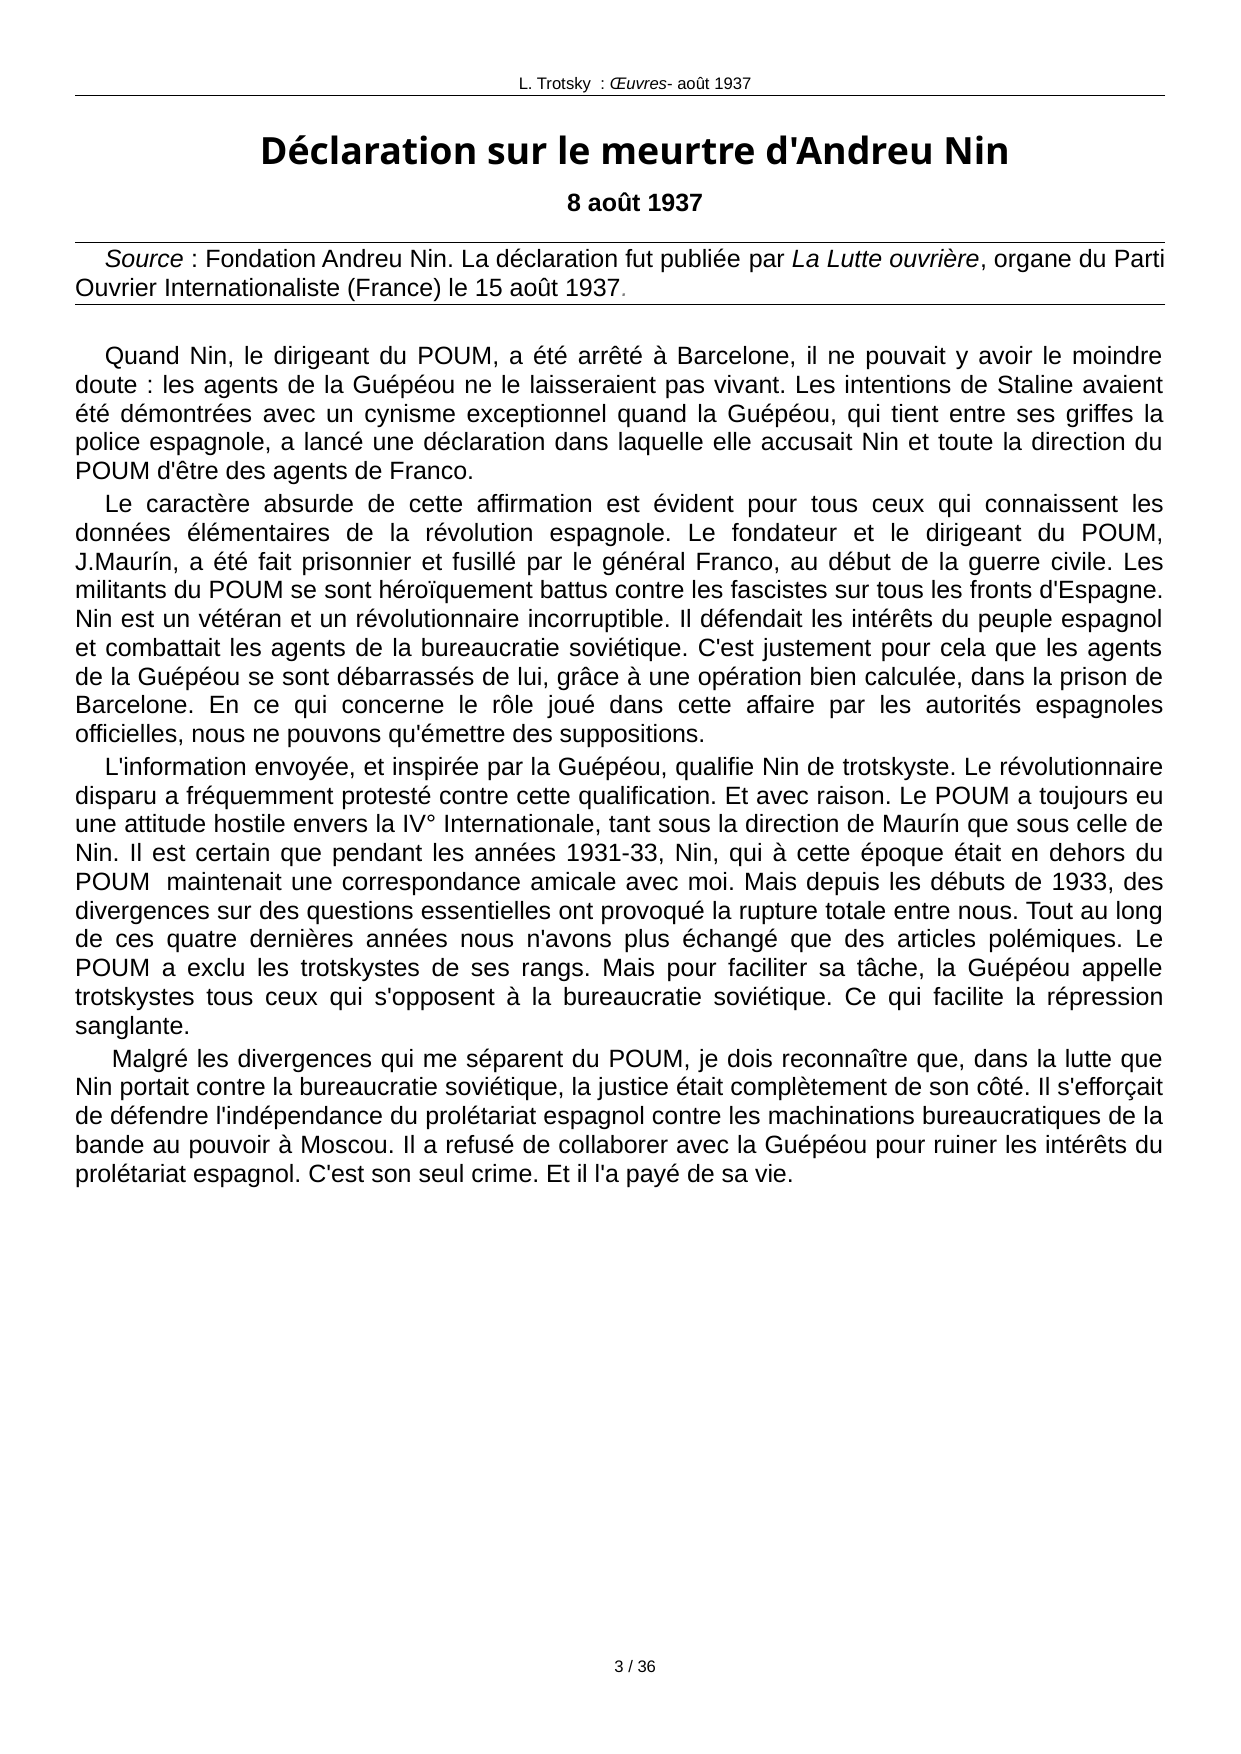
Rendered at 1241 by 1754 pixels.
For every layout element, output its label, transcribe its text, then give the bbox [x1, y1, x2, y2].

text Quand Nin, le dirigeant du POUM, a été arrêté à Barcelone, il ne pouvait y avoir le moindre doute : les agents de la Guépéou ne le laisseraient pas vivant. Les intentions de Staline avaient été démontrées avec un cynisme exceptionnel quand la Guépéou, qui tient entre ses griffes la police espagnole, a lancé une déclaration dans laquelle elle accusait Nin et toute la direction du POUM d'être des agents de Franco. [75, 341, 1165, 485]
text Source : Fondation Andreu Nin. La déclaration fut publiée par La Lutte ouvrière, organe du Parti Ouvrier Internationaliste (France) le 15 août 1937. [75, 243, 1165, 304]
text 8 août 1937 [75, 188, 1165, 216]
text Le caractère absurde de cette affirmation est évident pour tous ceux qui connaissent les données élémentaires de la révolution espagnole. Le fondateur et le dirigeant du POUM, J.Maurín, a été fait prisonnier et fusillé par le général Franco, au début de la guerre civile. Les militants du POUM se sont héroïquement battus contre les fascistes sur tous les fronts d'Espagne. Nin est un vétéran et un révolutionnaire incorruptible. Il défendait les intérêts du peuple espagnol et combattait les agents de la bureaucratie soviétique. C'est justement pour cela que les agents de la Guépéou se sont débarrassés de lui, grâce à une opération bien calculée, dans la prison de Barcelone. En ce qui concerne le rôle joué dans cette affaire par les autorités espagnoles officielles, nous ne pouvons qu'émettre des suppositions. [75, 489, 1165, 748]
text Malgré les divergences qui me séparent du POUM, je dois reconnaître que, dans la lutte que Nin portait contre la bureaucratie soviétique, la justice était complètement de son côté. Il s'efforçait de défendre l'indépendance du prolétariat espagnol contre les machinations bureaucratiques de la bande au pouvoir à Moscou. Il a refusé de collaborer avec la Guépéou pour ruiner les intérêts du prolétariat espagnol. C'est son seul crime. Et il l'a payé de sa vie. [75, 1044, 1165, 1187]
title Déclaration sur le meurtre d'Andreu Nin [75, 124, 1165, 175]
text L'information envoyée, et inspirée par la Guépéou, qualifie Nin de trotskyste. Le révolutionnaire disparu a fréquemment protesté contre cette qualification. Et avec raison. Le POUM a toujours eu une attitude hostile envers la IV° Internationale, tant sous la direction de Maurín que sous celle de Nin. Il est certain que pendant les années 1931-33, Nin, qui à cette époque était en dehors du POUM maintenait une correspondance amicale avec moi. Mais depuis les débuts de 1933, des divergences sur des questions essentielles ont provoqué la rupture totale entre nous. Tout au long de ces quatre dernières années nous n'avons plus échangé que des articles polémiques. Le POUM a exclu les trotskystes de ses rangs. Mais pour faciliter sa tâche, la Guépéou appelle trotskystes tous ceux qui s'opposent à la bureaucratie soviétique. Ce qui facilite la répression sanglante. [75, 752, 1165, 1039]
